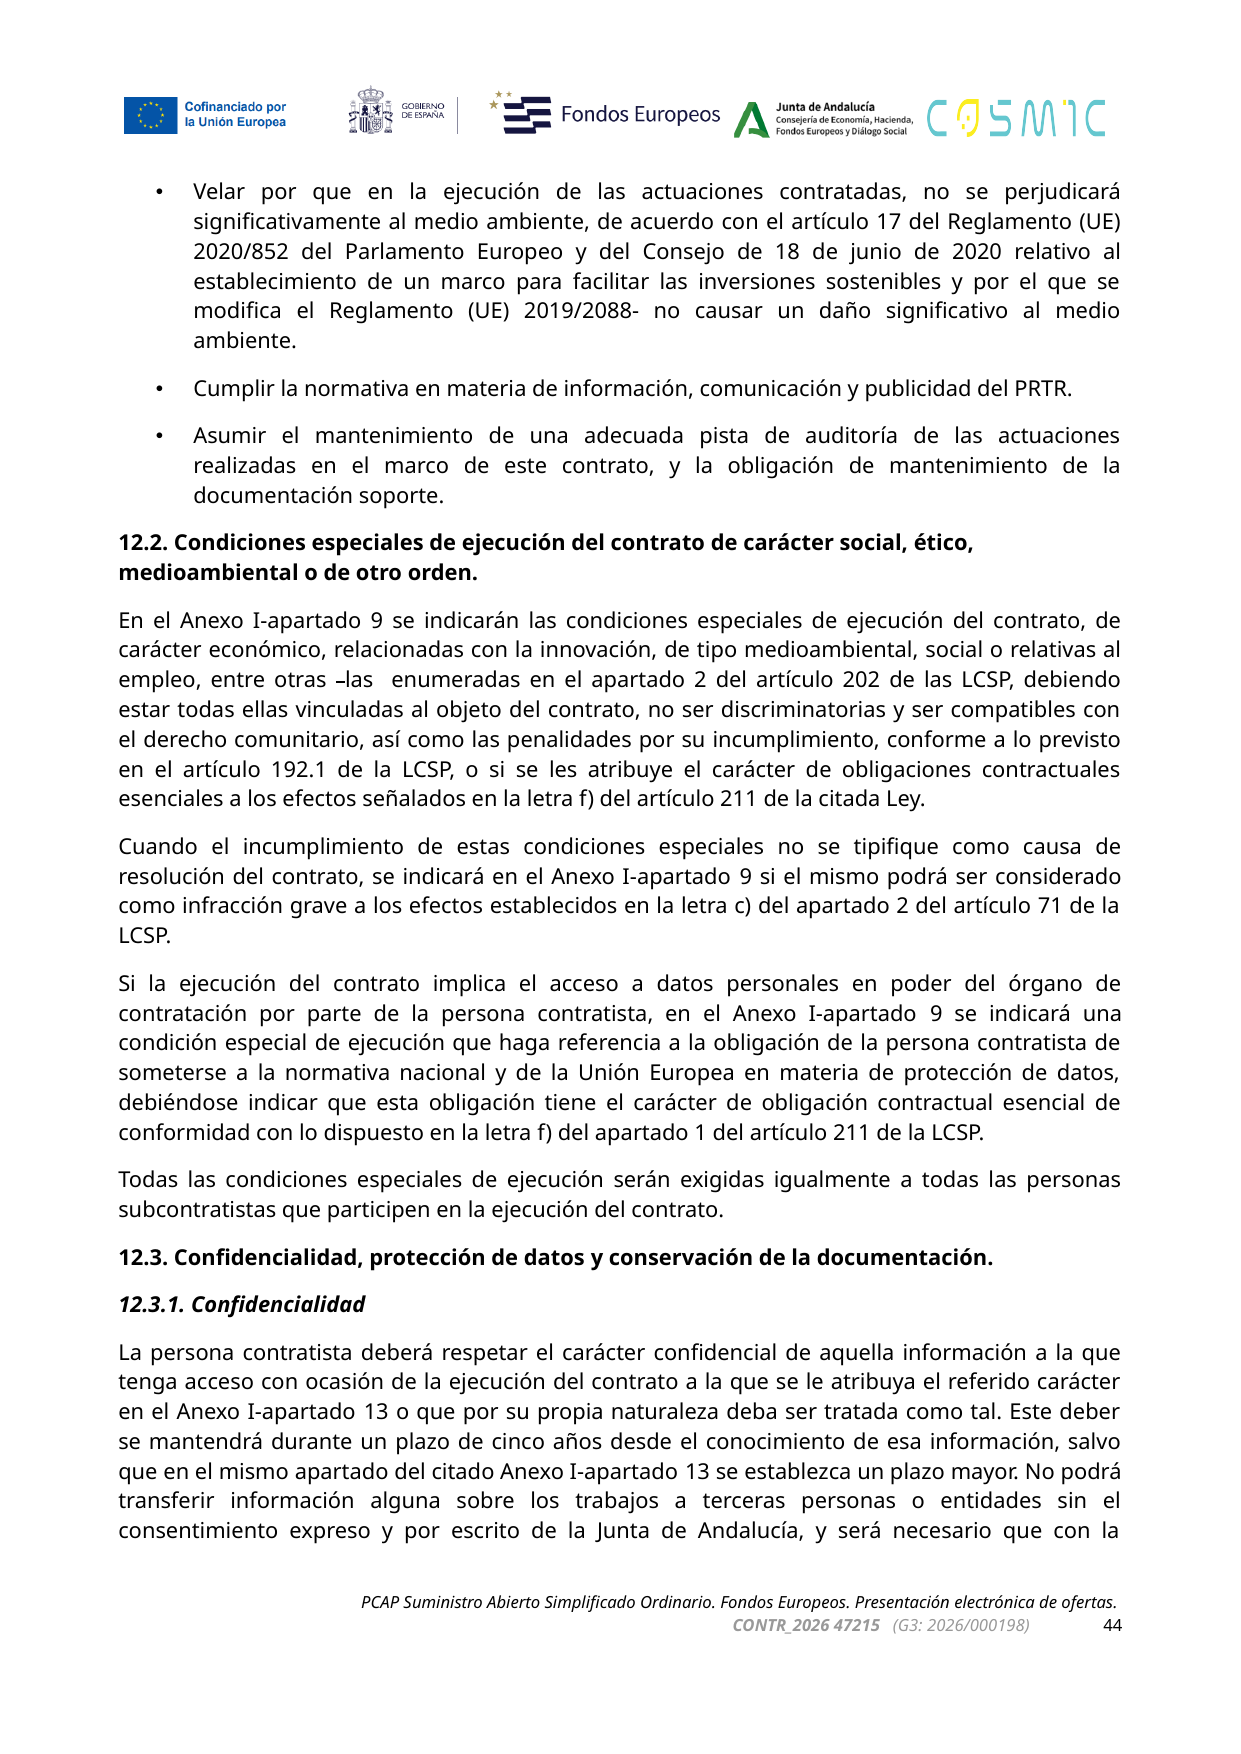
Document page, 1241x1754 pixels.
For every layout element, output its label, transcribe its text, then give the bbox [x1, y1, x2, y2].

list Asumir el mantenimiento de una adecuada pista de auditoría de las actuaciones realizadas en el marco de este contrato, y la obligación de mantenimiento de la documentación soporte. [156, 420, 1122, 510]
picture [927, 99, 1105, 137]
picture [104, 69, 918, 142]
list Cumplir la normativa en materia de información, comunicación y publicidad del PRTR. [156, 373, 1122, 403]
text Si la ejecución del contrato implica el acceso a datos personales en poder del órgano de contratación por parte de la persona contratista, en el Anexo I-apartado 9 se indicará una condición especial de ejecución que haga referencia a la obligación de la persona contratista de someterse a la normativa nacional y de la Unión Europea en materia de protección de datos, debiéndose indicar que esta obligación tiene el carácter de obligación contractual esencial de conformidad con lo dispuesto en la letra f) del apartado 1 del artículo 211 de la LCSP. [118, 968, 1122, 1147]
text Todas las condiciones especiales de ejecución serán exigidas igualmente a todas las personas subcontratistas que participen en la ejecución del contrato. [118, 1164, 1122, 1224]
subtitle 12.3. Confidencialidad, protección de datos y conservación de la documentación. [118, 1242, 1122, 1271]
subtitle 12.2. Condiciones especiales de ejecución del contrato de carácter social, ético, medioambiental o de otro orden. [118, 527, 1122, 587]
text En el Anexo I-apartado 9 se indicarán las condiciones especiales de ejecución del contrato, de carácter económico, relacionadas con la innovación, de tipo medioambiental, social o relativas al empleo, entre otras las enumeradas en el apartado 2 del artículo 202 de las LCSP, debiendo estar todas ellas vinculadas al objeto del contrato, no ser discriminatorias y ser compatibles con el derecho comunitario, así como las penalidades por su incumplimiento, conforme a lo previsto en el artículo 192.1 de la LCSP, o si se les atribuye el carácter de obligaciones contractuales esenciales a los efectos señalados en la letra f) del artículo 211 de la citada Ley. [118, 605, 1122, 813]
text Cuando el incumplimiento de estas condiciones especiales no se tipifique como causa de resolución del contrato, se indicará en el Anexo I-apartado 9 si el mismo podrá ser considerado como infracción grave a los efectos establecidos en la letra c) del apartado 2 del artículo 71 de la LCSP. [118, 831, 1122, 950]
text La persona contratista deberá respetar el carácter confidencial de aquella información a la que tenga acceso con ocasión de la ejecución del contrato a la que se le atribuya el referido carácter en el Anexo I-apartado 13 o que por su propia naturaleza deba ser tratada como tal. Este deber se mantendrá durante un plazo de cinco años desde el conocimiento de esa información, salvo que en el mismo apartado del citado Anexo I-apartado 13 se establezca un plazo mayor. No podrá transferir información alguna sobre los trabajos a terceras personas o entidades sin el consentimiento expreso y por escrito de la Junta de Andalucía, y será necesario que con la [118, 1337, 1122, 1545]
subtitle 12.3.1. Confidencialidad [118, 1289, 1122, 1319]
list Velar por que en la ejecución de las actuaciones contratadas, no se perjudicará significativamente al medio ambiente, de acuerdo con el artículo 17 del Reglamento (UE) 2020/852 del Parlamento Europeo y del Consejo de 18 de junio de 2020 relativo al establecimiento de un marco para facilitar las inversiones sostenibles y por el que se modifica el Reglamento (UE) 2019/2088- no causar un daño significativo al medio ambiente. [156, 176, 1122, 355]
